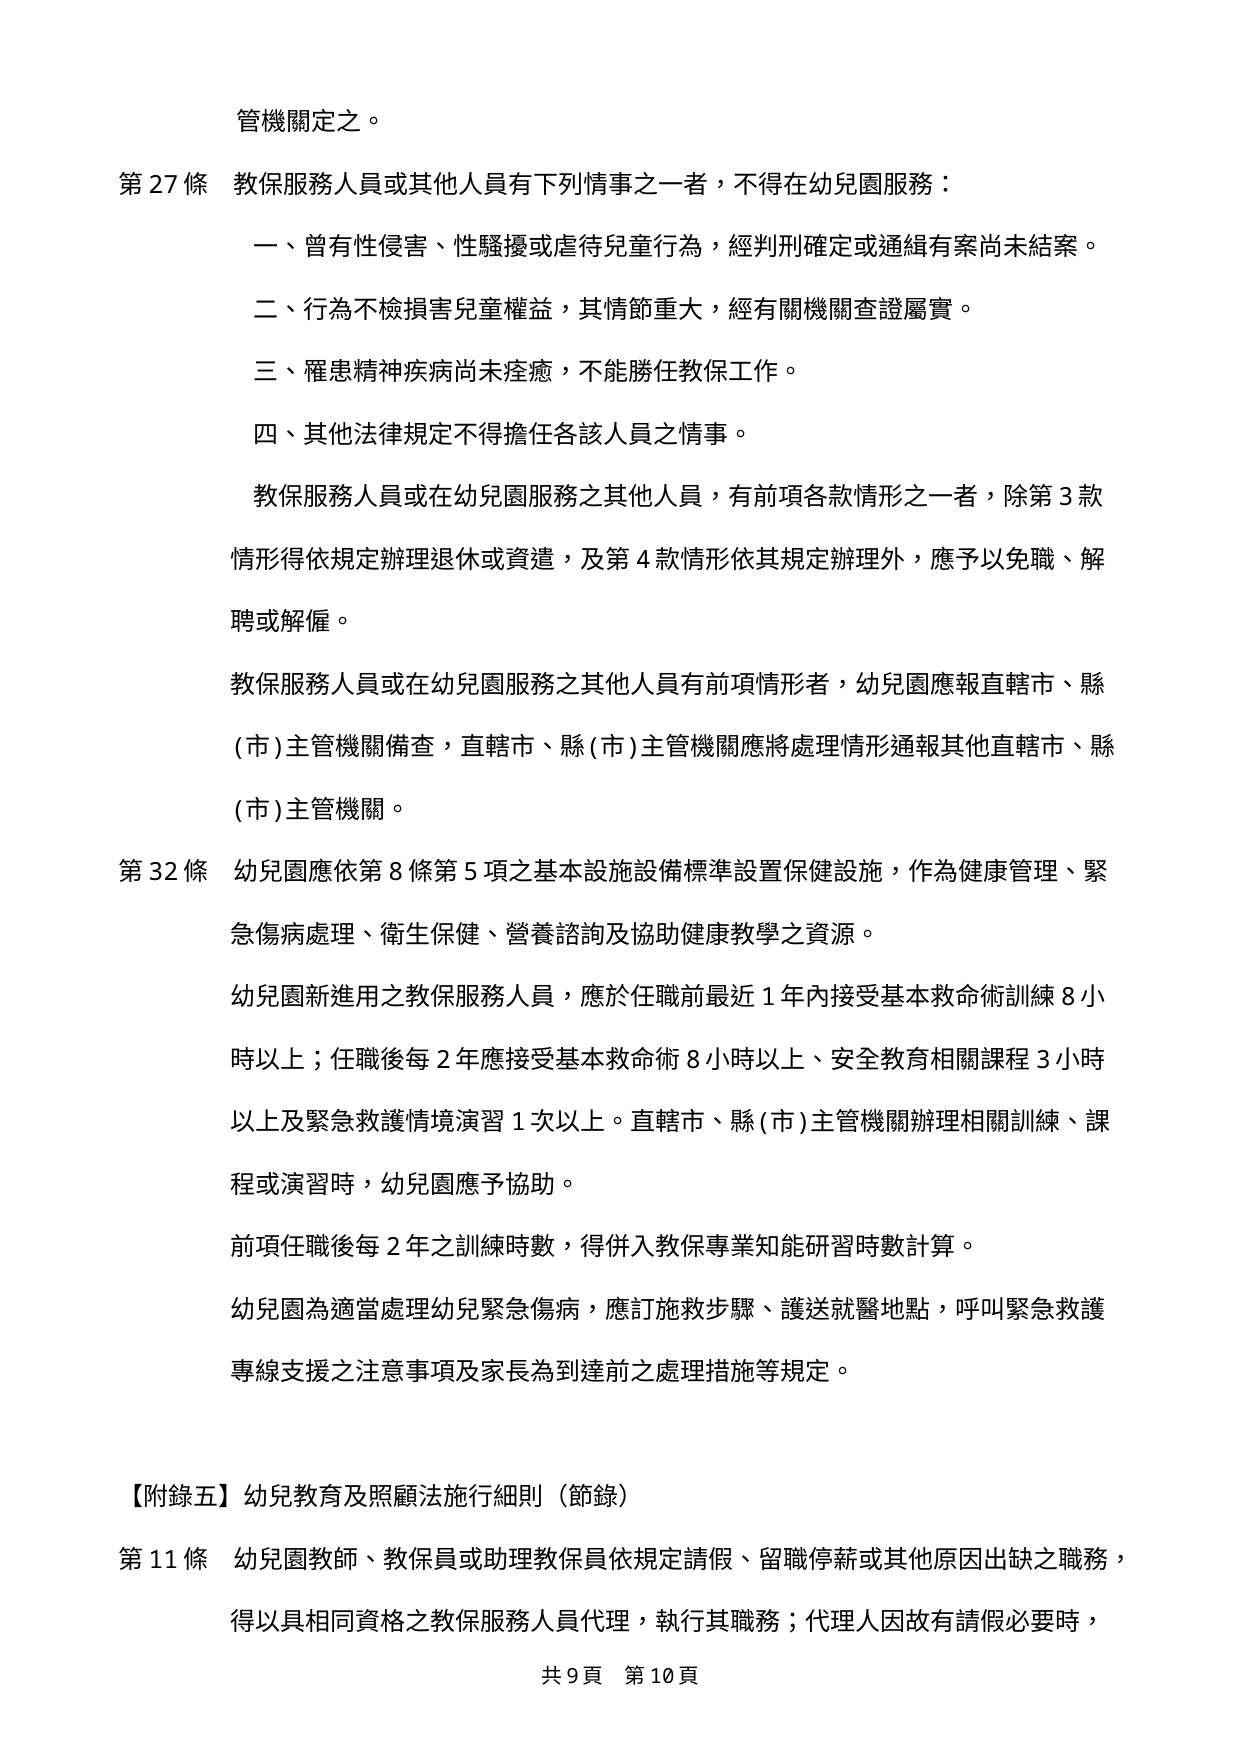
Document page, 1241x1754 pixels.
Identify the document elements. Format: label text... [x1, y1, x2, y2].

text 教保服務人員或在幼兒園服務之其他人員，有前項各款情形之一者，除第3款情形得依規定辦理退休或資遣，及第4款情形依其規定辦理外，應予以免職、解聘或解僱。 [118, 453, 1122, 641]
text 管機關定之。 [236, 78, 1122, 141]
text 第27條 教保服務人員或其他人員有下列情事之一者，不得在幼兒園服務： [118, 141, 1122, 203]
text 三、罹患精神疾病尚未痊癒，不能勝任教保工作。 [118, 328, 1122, 391]
text 四、其他法律規定不得擔任各該人員之情事。 [118, 391, 1122, 453]
text 幼兒園新進用之教保服務人員，應於任職前最近1年內接受基本救命術訓練8小時以上；任職後每2年應接受基本救命術8小時以上、安全教育相關課程3小時以上及緊急救護情境演習1次以上。直轄市、縣(市)主管機關辦理相關訓練、課程或演習時，幼兒園應予協助。 [231, 953, 1122, 1203]
text 二、行為不檢損害兒童權益，其情節重大，經有關機關查證屬實。 [118, 266, 1122, 328]
text 一、曾有性侵害、性騷擾或虐待兒童行為，經判刑確定或通緝有案尚未結案。 [118, 203, 1122, 266]
text 第32條 幼兒園應依第8條第5項之基本設施設備標準設置保健設施，作為健康管理、緊急傷病處理、衛生保健、營養諮詢及協助健康教學之資源。 [118, 828, 1122, 953]
text 教保服務人員或在幼兒園服務之其他人員有前項情形者，幼兒園應報直轄市、縣(市)主管機關備查，直轄市、縣(市)主管機關應將處理情形通報其他直轄市、縣(市)主管機關。 [231, 641, 1122, 828]
text 【附錄五】幼兒教育及照顧法施行細則（節錄） [118, 1453, 1122, 1516]
text 前項任職後每2年之訓練時數，得併入教保專業知能研習時數計算。 [231, 1203, 1122, 1266]
text 幼兒園為適當處理幼兒緊急傷病，應訂施救步驟、護送就醫地點，呼叫緊急救護專線支援之注意事項及家長為到達前之處理措施等規定。 [231, 1266, 1122, 1391]
text 第11條 幼兒園教師、教保員或助理教保員依規定請假、留職停薪或其他原因出缺之職務，得以具相同資格之教保服務人員代理，執行其職務；代理人因故有請假必要時，亦同。 [118, 1516, 1122, 1641]
